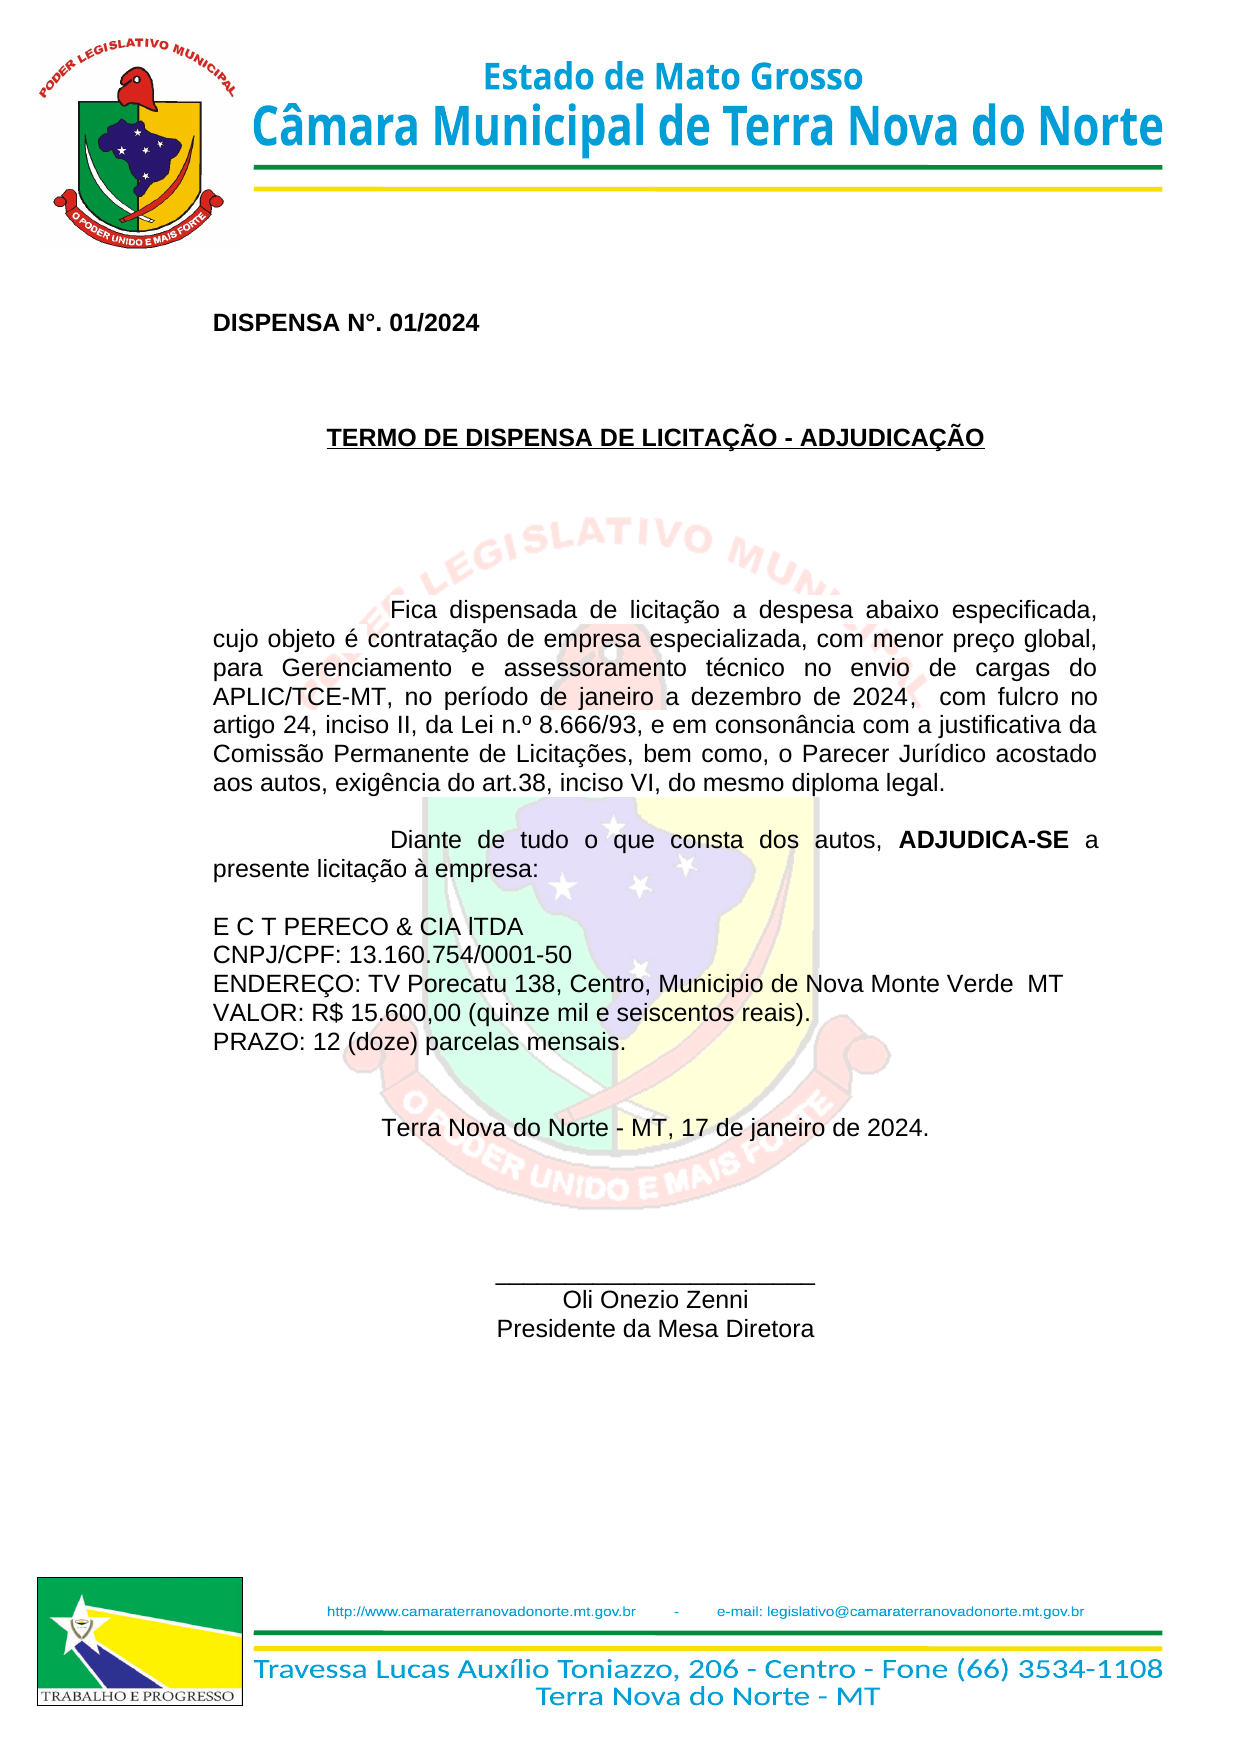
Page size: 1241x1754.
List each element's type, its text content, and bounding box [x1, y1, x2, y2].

text E C T PERECO & CIA lTDA [213, 912, 284, 940]
text Diante de tudo o que consta dos autos, ADJUDICA-SE a presente licitação à empresa: [213, 825, 284, 883]
text Terra Nova do Norte - MT, 17 de janeiro de 2024. [947, 1113, 1098, 1142]
text ENDEREÇO: TV Porecatu 138, Centro, Municipio de Nova Monte Verde MT [947, 969, 1098, 998]
picture [836, 1606, 849, 1613]
text VALOR: R$ 15.600,00 (quinze mil e seiscentos reais). [947, 998, 1098, 1027]
text E C T PERECO & CIA lTDA [947, 912, 1098, 940]
text Presidente da Mesa Diretora [213, 1314, 1098, 1343]
text Oli Onezio Zenni [213, 1285, 1098, 1314]
text VALOR: R$ 15.600,00 (quinze mil e seiscentos reais). [213, 998, 284, 1027]
text DISPENSA N°. 01/2024 [213, 308, 1098, 337]
text Fica dispensada de licitação a despesa abaixo especificada, cujo objeto é contratação de empresa especializada, com menor preço global, para Gerenciamento e assessoramento técnico no envio de cargas do APLIC/TCE-MT, no período de janeiro a dezembro de 2024, com fulcro no artigo 24, inciso II, da Lei n.º 8.666/93, e em consonância com a justificativa da Comissão Permanente de Licitações, bem como, o Parecer Jurídico acostado aos autos, exigência do art.38, inciso VI, do mesmo diploma legal. [213, 595, 284, 797]
text Fica dispensada de licitação a despesa abaixo especificada, cujo objeto é contratação de empresa especializada, com menor preço global, para Gerenciamento e assessoramento técnico no envio de cargas do APLIC/TCE-MT, no período de janeiro a dezembro de 2024, com fulcro no artigo 24, inciso II, da Lei n.º 8.666/93, e em consonância com a justificativa da Comissão Permanente de Licitações, bem como, o Parecer Jurídico acostado aos autos, exigência do art.38, inciso VI, do mesmo diploma legal. [947, 595, 1098, 797]
picture [38, 1578, 242, 1705]
text Terra Nova do Norte - MT, 17 de janeiro de 2024. [213, 1113, 284, 1142]
text ENDEREÇO: TV Porecatu 138, Centro, Municipio de Nova Monte Verde MT [213, 969, 284, 998]
text Diante de tudo o que consta dos autos, ADJUDICA-SE a presente licitação à empresa: [947, 825, 1098, 883]
picture [35, 36, 241, 251]
text PRAZO: 12 (doze) parcelas mensais. [947, 1027, 1098, 1055]
text PRAZO: 12 (doze) parcelas mensais. [213, 1027, 284, 1055]
text TERMO DE DISPENSA DE LICITAÇÃO - ADJUDICAÇÃO [213, 423, 1098, 452]
text _______________________ [213, 1257, 1098, 1285]
text CNPJ/CPF: 13.160.754/0001-50 [213, 940, 284, 969]
text CNPJ/CPF: 13.160.754/0001-50 [947, 940, 1098, 969]
